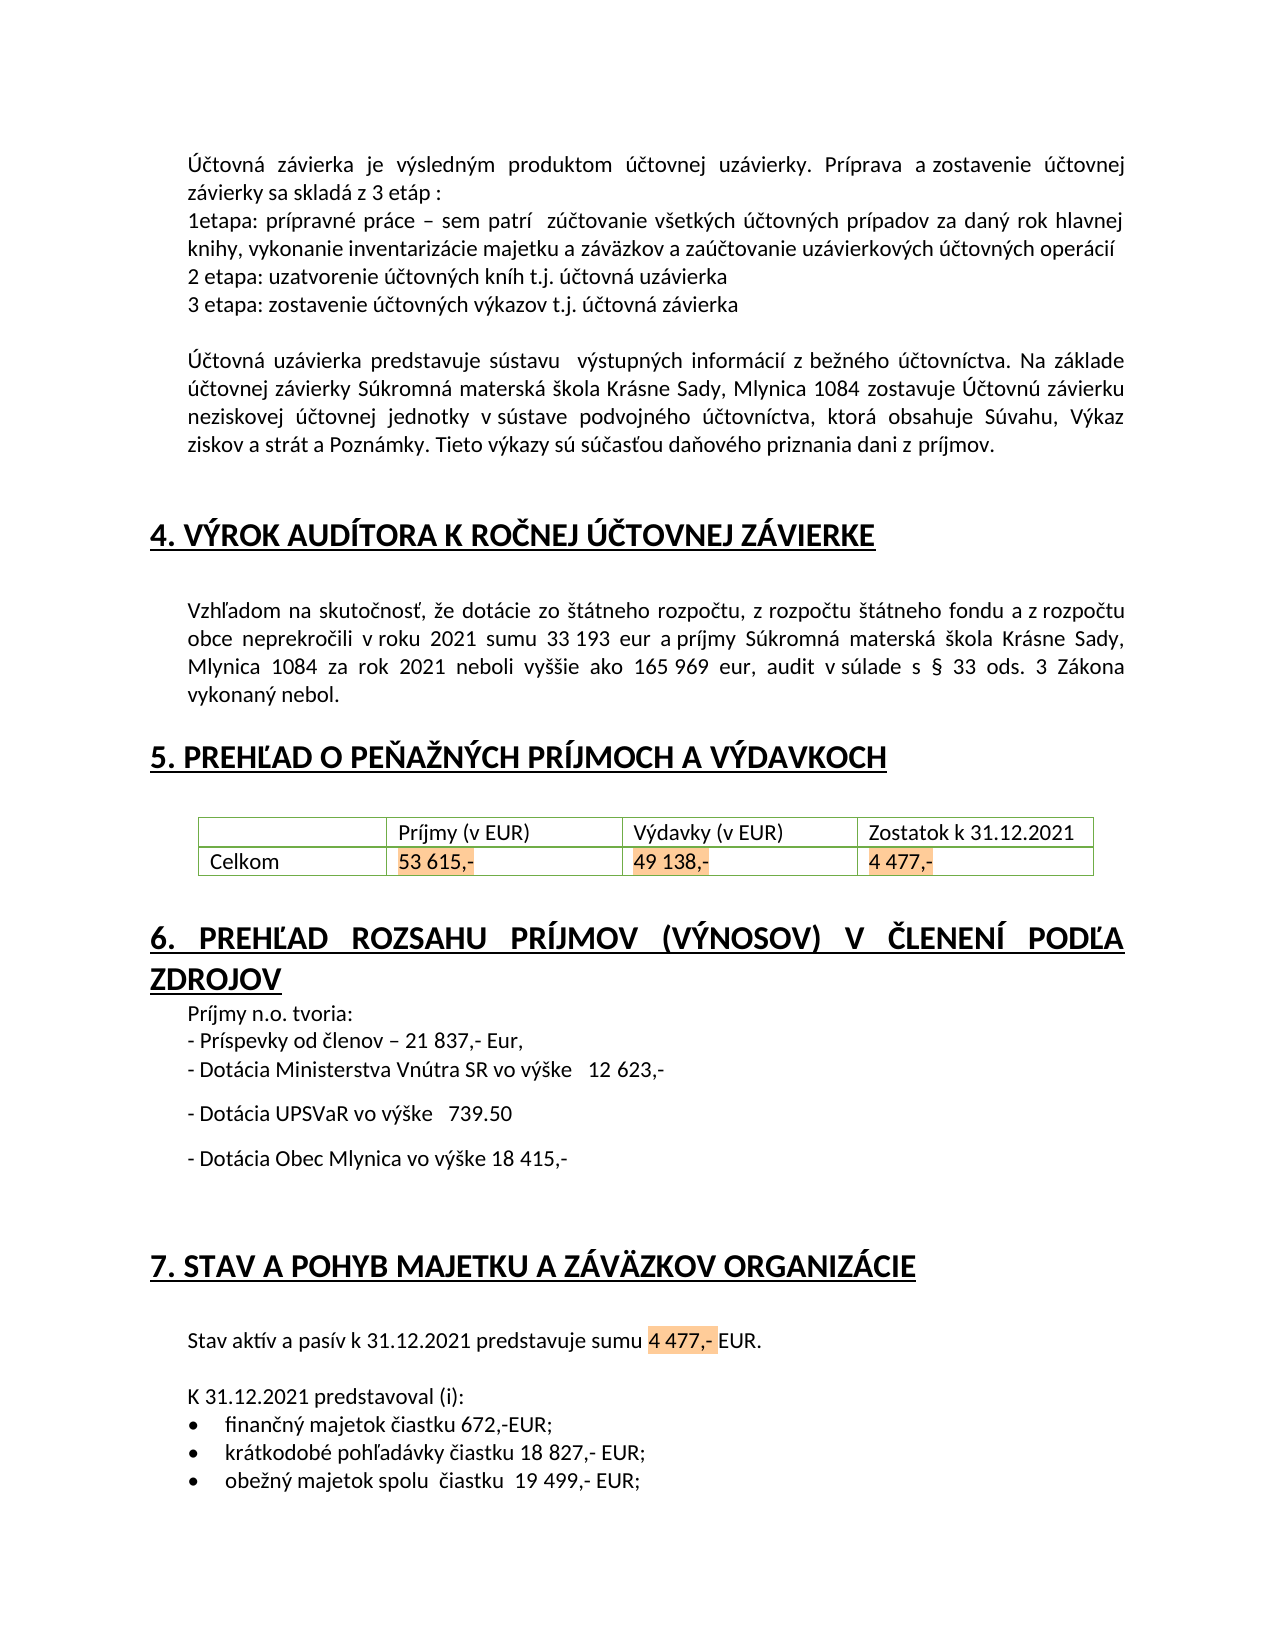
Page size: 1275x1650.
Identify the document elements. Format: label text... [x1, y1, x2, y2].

table_cell 49 138,- [623, 848, 857, 875]
text 4. Výrok audítora k ročnej účtovnej závierke [150, 514, 1125, 555]
table_cell 4 477,- [858, 848, 1093, 875]
table_header [199, 818, 386, 846]
list finančný majetok čiastku 672,-EUR; [187, 1410, 1125, 1438]
table_header Príjmy (v EUR) [387, 818, 622, 846]
text K 31.12.2021 predstavoval (i): [187, 1382, 1125, 1410]
text - Dotácia Obec Mlynica vo výške 18 415,- [150, 1144, 1125, 1172]
text ZDROJOV [150, 954, 1125, 999]
text Príjmy n.o. tvoria: [187, 999, 1125, 1027]
list obežný majetok spolu čiastku 19 499,- EUR; [187, 1466, 1125, 1494]
table_header Výdavky (v EUR) [623, 818, 857, 846]
table_cell 53 615,- [387, 848, 622, 875]
text Účtovná závierka je výsledným produktom účtovnej uzávierky. Príprava a zostavenie účtovnej závierky sa skladá z 3 etáp : [187, 150, 1125, 206]
table_cell Celkom [199, 848, 386, 875]
text - Príspevky od členov – 21 837,- Eur, [187, 1027, 1125, 1055]
text Vzhľadom na skutočnosť, že dotácie zo štátneho rozpočtu, z rozpočtu štátneho fondu a z rozpočtu obce neprekročili v roku 2021 sumu 33 193 eur a príjmy Súkromná materská škola Krásne Sady, Mlynica 1084 za rok 2021 neboli vyššie ako 165 969 eur, audit v súlade s § 33 ods. 3 Zákona vykonaný nebol. [187, 596, 1125, 708]
text - Dotácia Ministerstva Vnútra SR vo výške 12 623,- [150, 1055, 1125, 1083]
text 1etapa: prípravné práce – sem patrí zúčtovanie všetkých účtovných prípadov za daný rok hlavnej knihy, vykonanie inventarizácie majetku a záväzkov a zaúčtovanie uzávierkových účtovných operácií [187, 206, 1125, 262]
list krátkodobé pohľadávky čiastku 18 827,- EUR; [187, 1438, 1125, 1466]
text - Dotácia UPSVaR vo výške 739.50 [150, 1099, 1125, 1127]
text 2 etapa: uzatvorenie účtovných kníh t.j. účtovná uzávierka [187, 262, 1125, 290]
text Stav aktív a pasív k 31.12.2021 predstavuje sumu 4 477,- EUR. [187, 1326, 1125, 1354]
text 5. Prehľad o peňažných príjmoch a výdavkoCH [150, 736, 1125, 777]
text 7. Stav a pohyb majetku a záväzkov organizácie [150, 1245, 1125, 1286]
text 3 etapa: zostavenie účtovných výkazov t.j. účtovná závierka [187, 290, 1125, 318]
table_header Zostatok k 31.12.2021 [858, 818, 1093, 846]
text 6. PREHĽAD ROZSAHU PRÍJMOV (VÝNOSOV) V ČLENENÍ PODĽA [150, 917, 1125, 952]
text Účtovná uzávierka predstavuje sústavu výstupných informácií z bežného účtovníctva. Na základe účtovnej závierky Súkromná materská škola Krásne Sady, Mlynica 1084 zostavuje Účtovnú závierku neziskovej účtovnej jednotky v sústave podvojného účtovníctva, ktorá obsahuje Súvahu, Výkaz ziskov a strát a Poznámky. Tieto výkazy sú súčasťou daňového priznania dani z príjmov. [187, 346, 1125, 458]
